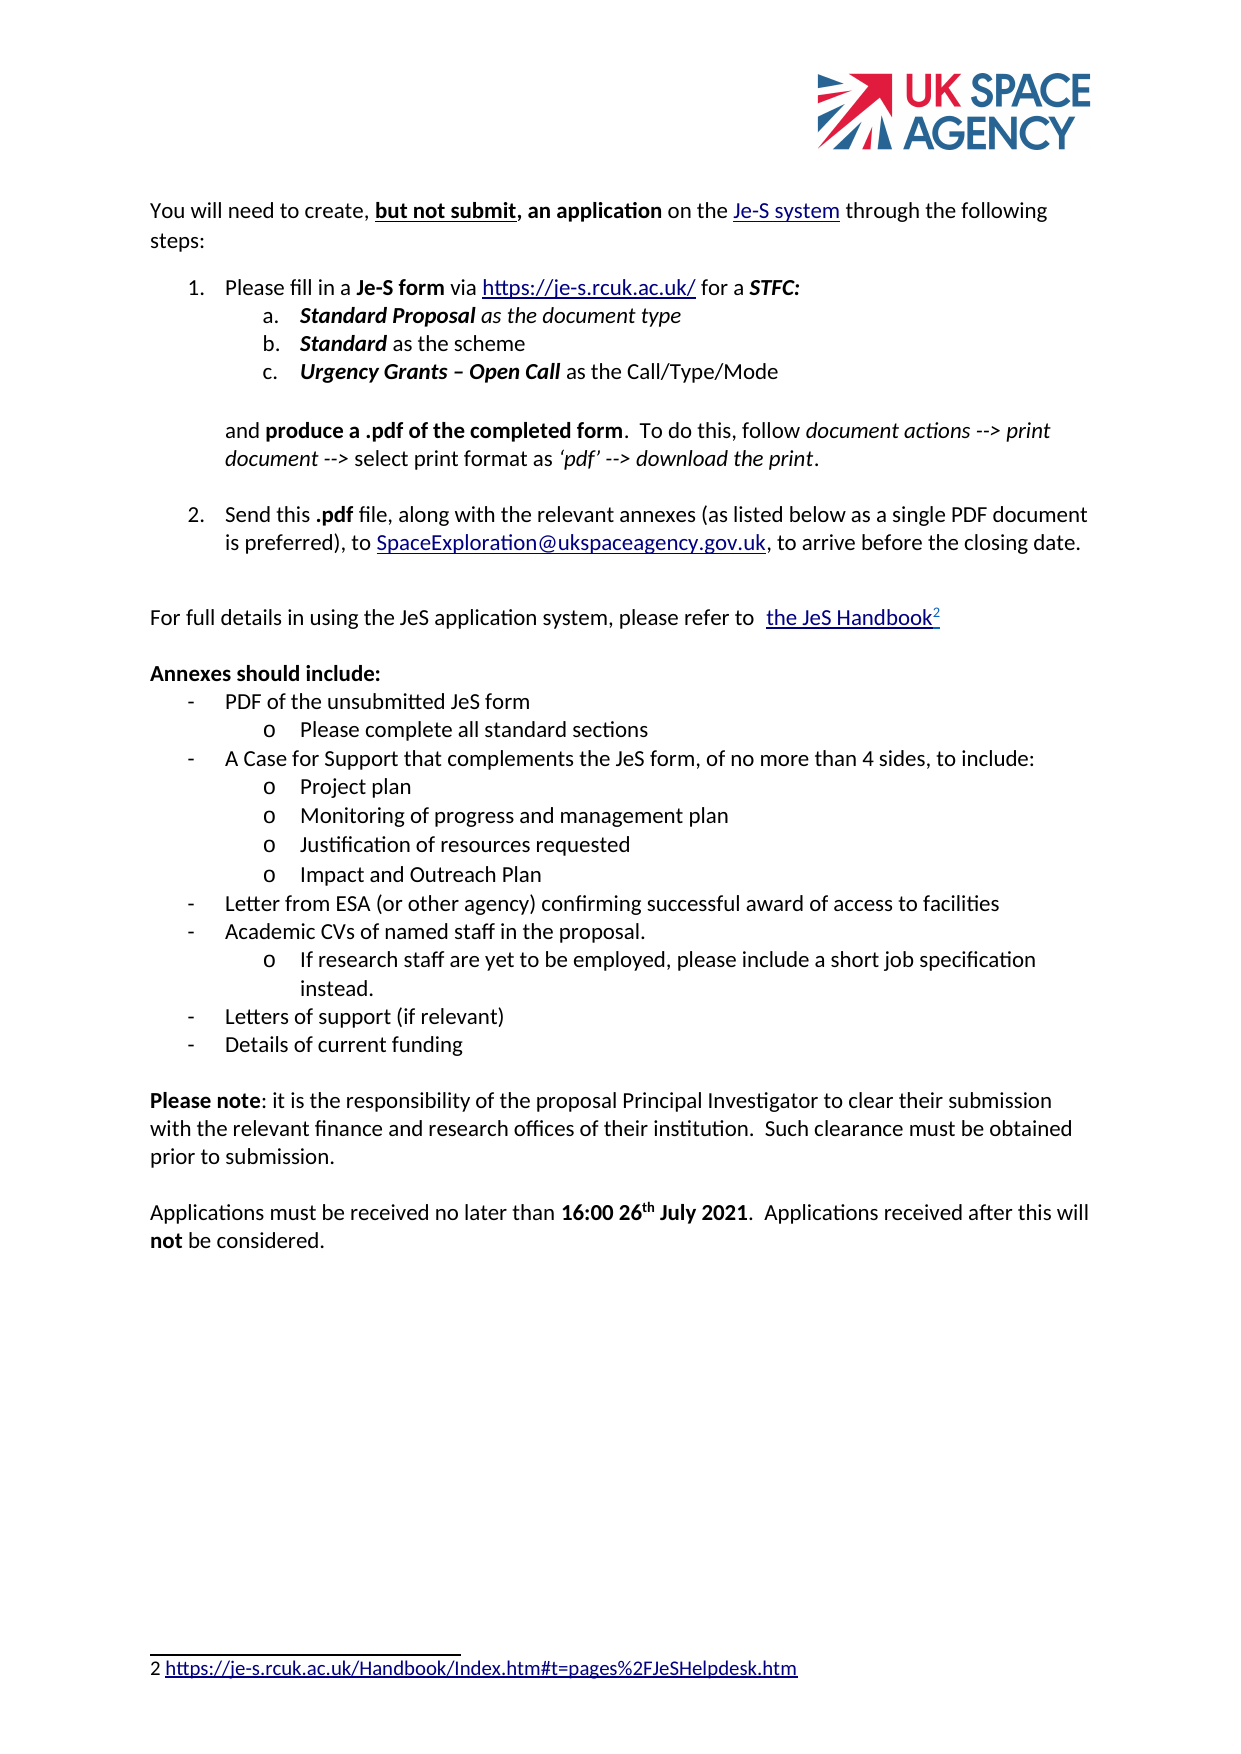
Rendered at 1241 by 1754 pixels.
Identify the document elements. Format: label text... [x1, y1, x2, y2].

list Please fill in a Je-S form via https://je-s.rcuk.ac.uk/ for a STFC: [187, 273, 1090, 301]
list Impact and Outreach Plan [262, 860, 1090, 889]
text You will need to create, but not submit, an application on the Je-S system through the following steps: [150, 197, 1090, 254]
list Standard as the scheme [262, 329, 1090, 357]
list Project plan [262, 772, 1090, 801]
list PDF of the unsubmitted JeS form [187, 687, 1090, 715]
list and produce a .pdf of the completed form. To do this, follow document actions --> print document --> select print format as ‘pdf’ --> download the print. [225, 416, 1090, 472]
text https://je-s.rcuk.ac.uk/Handbook/Index.htm#t=pages%2FJeSHelpdesk.htm [150, 1655, 1090, 1680]
list A Case for Support that complements the JeS form, of no more than 4 sides, to include: [187, 744, 1090, 772]
text Annexes should include: [150, 659, 1090, 687]
list Academic CVs of named staff in the proposal. [187, 917, 1090, 945]
list Standard Proposal as the document type [262, 301, 1090, 329]
text For full details in using the JeS application system, please refer to the JeS Handbook [150, 603, 1090, 631]
list Please complete all standard sections [262, 715, 1090, 744]
list Letter from ESA (or other agency) confirming successful award of access to facilities [187, 889, 1090, 917]
list If research staff are yet to be employed, please include a short job specification instead. [262, 945, 1090, 1002]
list Letters of support (if relevant) [187, 1002, 1090, 1030]
text Please note: it is the responsibility of the proposal Principal Investigator to clear their submission with the relevant finance and research offices of their institution. Such clearance must be obtained prior to submission. [150, 1086, 1090, 1170]
list Justification of resources requested [262, 831, 1090, 860]
list Urgency Grants – Open Call as the Call/Type/Mode [262, 357, 1090, 385]
list Monitoring of progress and management plan [262, 801, 1090, 831]
list Send this .pdf file, along with the relevant annexes (as listed below as a single PDF document is preferred), to SpaceExploration@ukspaceagency.gov.uk, to arrive before the closing date. [187, 500, 1090, 556]
list Details of current funding [187, 1030, 1090, 1058]
text Applications must be received no later than 16:00 26th July 2021. Applications received after this will not be considered. [150, 1198, 1090, 1254]
